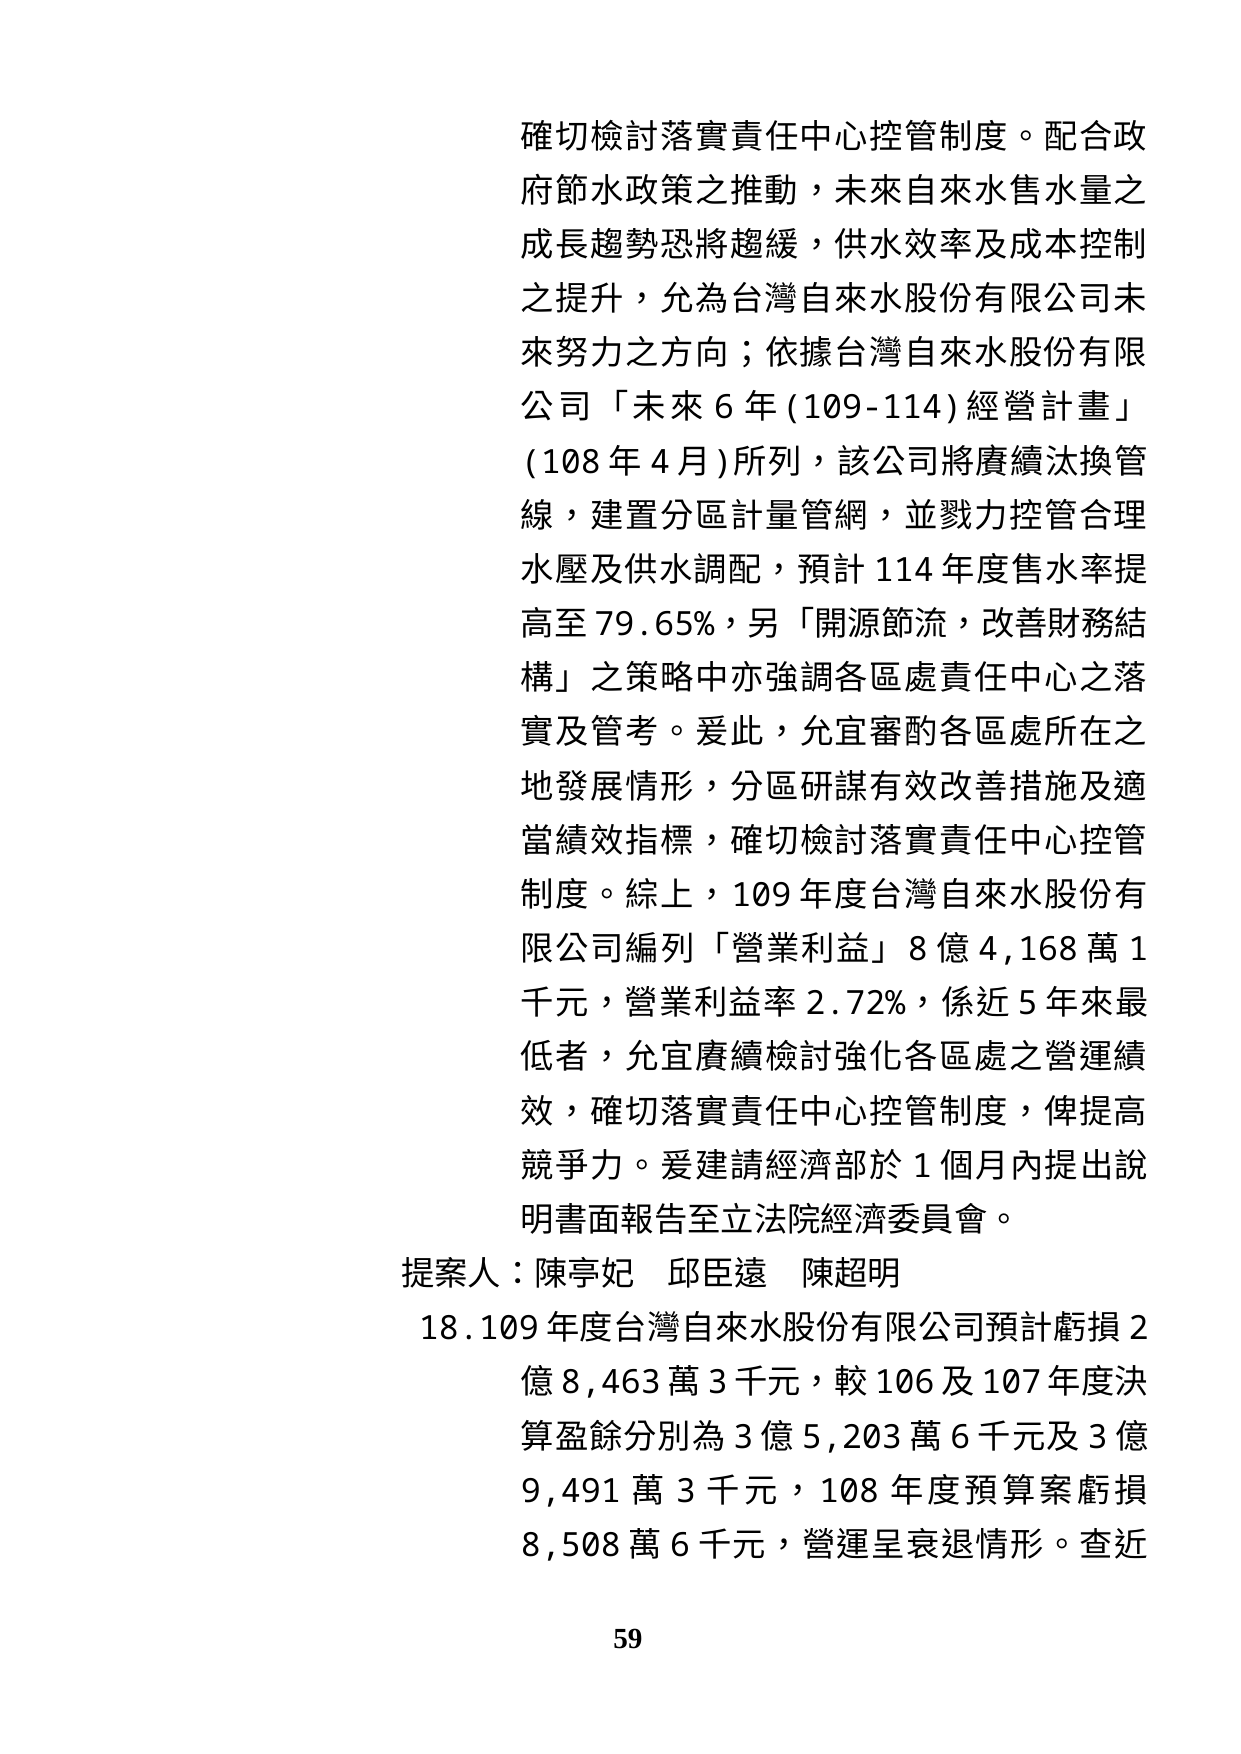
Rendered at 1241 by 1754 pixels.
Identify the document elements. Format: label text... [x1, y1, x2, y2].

text 提案人：陳亭妃 邱臣遠 陳超明 [245, 1242, 1148, 1296]
list 確切檢討落實責任中心控管制度。配合政府節水政策之推動，未來自來水售水量之成長趨勢恐將趨緩，供水效率及成本控制之提升，允為台灣自來水股份有限公司未來努力之方向；依據台灣自來水股份有限公司「未來6年(109-114)經營計畫」(108年4月)所列，該公司將賡續汰換管線，建置分區計量管網，並戮力控管合理水壓及供水調配，預計114年度售水率提高至79.65%，另「開源節流，改善財務結構」之策略中亦強調各區處責任中心之落實及管考。爰此，允宜審酌各區處所在之地發展情形，分區研謀有效改善措施及適當績效指標，確切檢討落實責任中心控管制度。綜上，109年度台灣自來水股份有限公司編列「營業利益」8億4,168萬1千元，營業利益率2.72%，係近5年來最低者，允宜賡續檢討強化各區處之營運績效，確切落實責任中心控管制度，俾提高競爭力。爰建請經濟部於1個月內提出說明書面報告至立法院經濟委員會。 [419, 105, 1148, 1242]
list 109年度台灣自來水股份有限公司預計虧損2億8,463萬3千元，較106及107年度決算盈餘分別為3億5,203萬6千元及3億9,491萬3千元，108年度預算案虧損8,508萬6千元，營運呈衰退情形。查近年度營業收支預算執行情形，彙整台灣自來水股份有限公司106至109年度營業收支預算執行及重要經營效能比率概況：(1)106及107年度預算分別編列虧損4.02及3.43億元，實際執行結果為淨利3.52及3.95億元，盈餘增加數均逾7億元，差異甚大；依台灣自來水股份有限公司決算書之說明，主要為給水收入及用戶新設給水裝置收入等較預算增加，加以用人費、動力費及原料費減少或節約等，致該2年度收支相抵後轉虧為盈，預算籌編難謂周延詳實，允宜檢討強化。(2)109年度預計營業收入309.61億元雖較以前年度增加，惟營業成本及費用占營業收入比率97.28%，較106年度決算92.9%、97年度決算96.58%及108年度預算案96.29%增加，致營業利益8.42億元為近4年度最低者，成本控管作業亟待研謀加強。(3)另比較台灣自來水股份有限公司106至109年度之營業利益率、淨利率、總資產報酬率及權益報酬率等重要經營績效指標，109年度營業利益率2.72%係近4年來最低者，108及109年度因預計虧損，故淨利率、總資產報酬率及權益報酬率等均呈負值，較以前年度營運實績呈衰退之趨勢。審酌過去營運實績，核實評估109年度所需經費規模之妥適性。國營事業管理法第4條規定，國營事業應力求有盈無虧，以增加國庫收入；109年度中央及地方政府預算籌編原則第5點亦規範，營業基金應積極開源節流，本企業化經營原則，設法提高產銷營運量，增加收入，抑減成本費用，並衡酌過去經營實績、未來市場趨勢與擴充設備能量及提高生產力等因素，妥訂盈餘(或虧損改善)目標。台灣自來水股份有限公司109年度營運計畫內容與往年相當，有關虧損增加之原因僅簡單說明，主要係因機械及設備修護費、原物料及折舊等費用增加所致，允宜審酌過去營運實績，並依撙節原則核實評估所需經費規模之妥適性，非屬營運所需之經常支出允宜研謀抑減，以維該公司營運績效。爰建請經濟部於1個月內提出說明書面報告至立法院經濟委員會。 [419, 1296, 1148, 1567]
